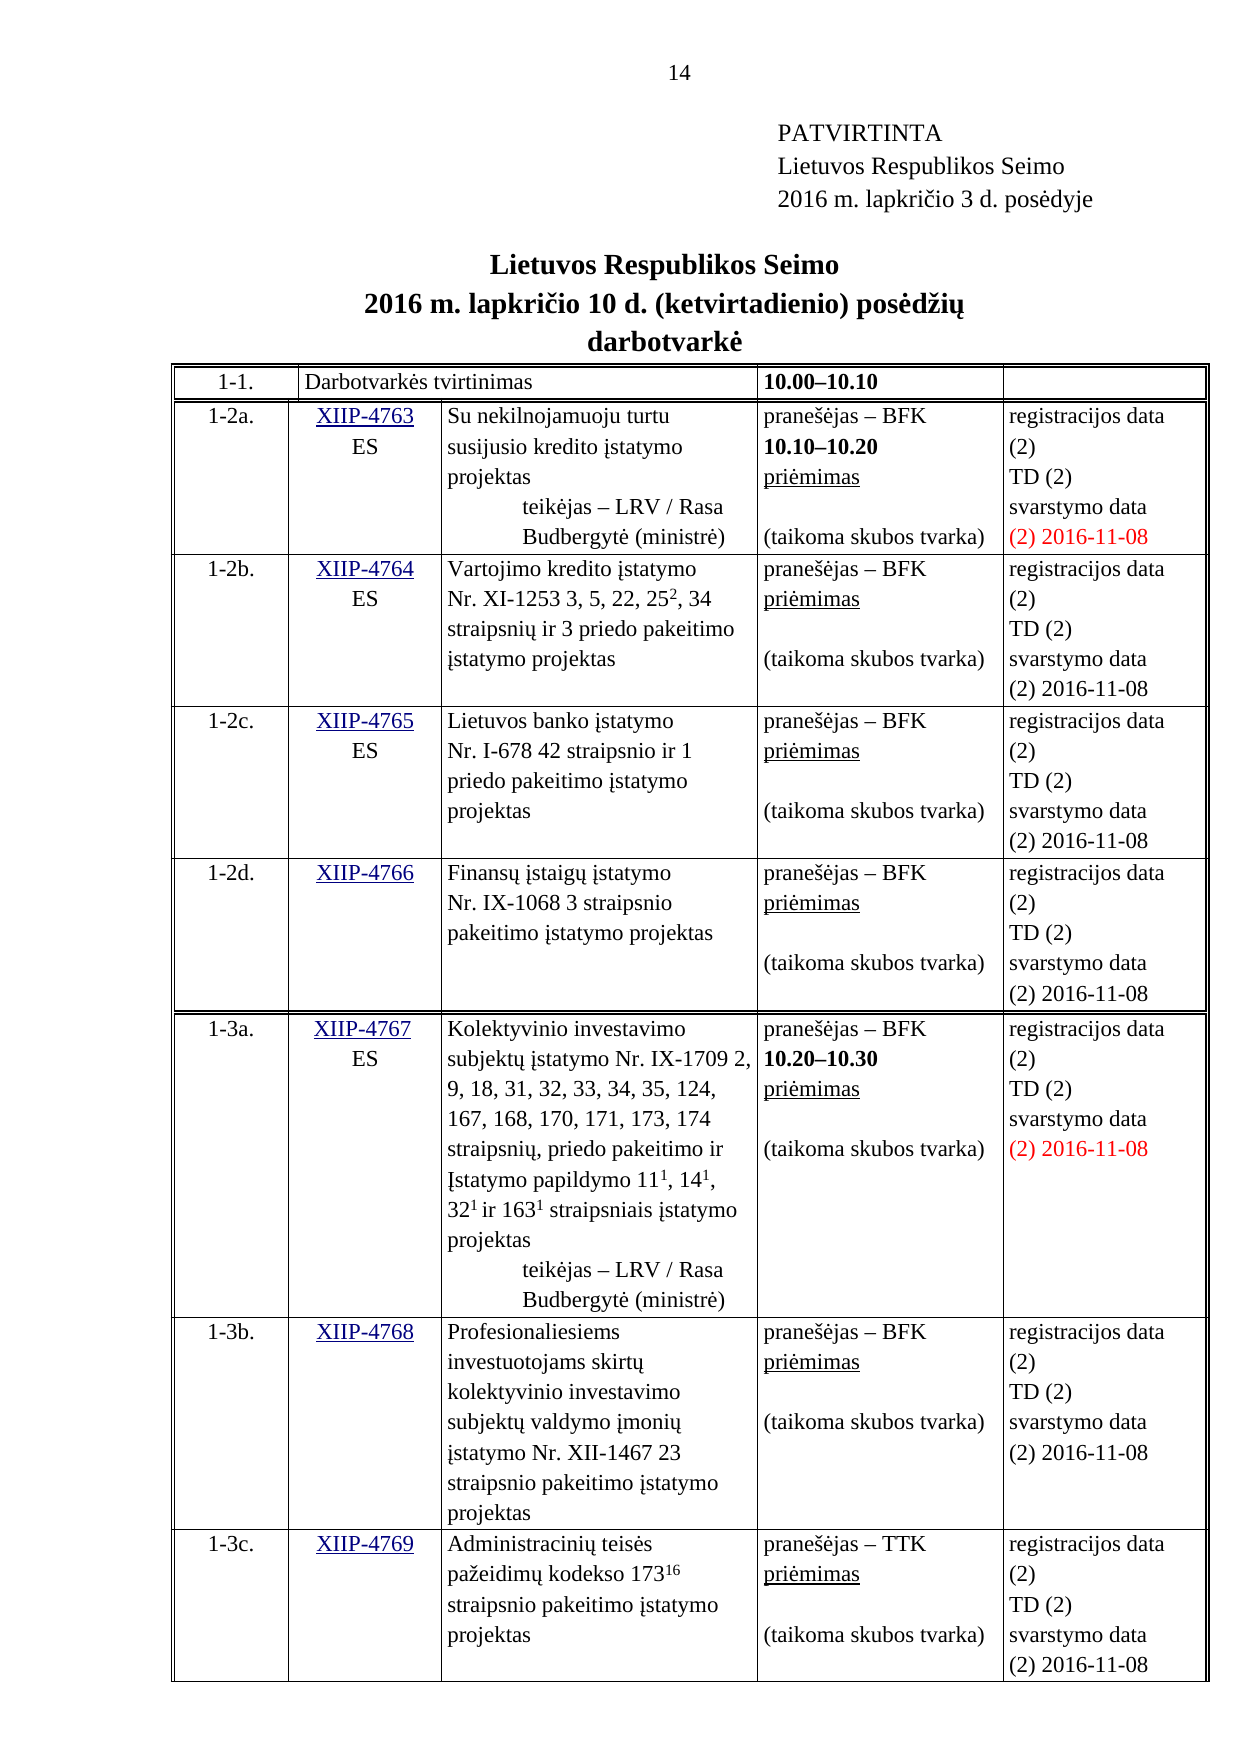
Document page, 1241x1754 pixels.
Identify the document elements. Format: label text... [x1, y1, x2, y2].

table_cell 1-2b. [175, 555, 288, 706]
table_cell Kolektyvinio investavimo subjektų įstatymo Nr. IX-1709 2, 9, 18, 31, 32, 33, 34, 35, 124, 167, 168, 170, 171, 173, 174 straipsnių, priedo pakeitimo ir Įstatymo papildymo 111, 141, 321 ir 1631 straipsniais įstatymo projektas teikėjas – LRV / Rasa Budbergytė (ministrė) [442, 1015, 757, 1317]
table_cell registracijos data (2) TD (2) svarstymo data (2) 2016-11-08 [1004, 1015, 1205, 1317]
table_cell Administracinių teisės pažeidimų kodekso 17316 straipsnio pakeitimo įstatymo projektas [442, 1530, 757, 1681]
table_cell 1-2c. [175, 707, 288, 858]
table_cell pranešėjas – BFK priėmimas (taikoma skubos tvarka) [758, 555, 1003, 706]
table_cell 1-3b. [175, 1318, 288, 1529]
table_cell XIIP-4764 ES [289, 555, 441, 706]
table_header [1004, 368, 1205, 398]
table_cell 1-3a. [175, 1015, 288, 1317]
table_cell 1-3c. [175, 1530, 288, 1681]
text Lietuvos Respublikos Seimo [702, 151, 1152, 180]
table_cell Vartojimo kredito įstatymo Nr. XI-1253 3, 5, 22, 252, 34 straipsnių ir 3 priedo pakeitimo įstatymo projektas [442, 555, 757, 706]
table_cell registracijos data (2) TD (2) svarstymo data (2) 2016-11-08 [1004, 707, 1205, 858]
table_cell registracijos data (2) TD (2) svarstymo data (2) 2016-11-08 [1004, 1318, 1205, 1529]
table_cell XIIP-4766 [289, 859, 441, 1010]
table_cell Su nekilnojamuoju turtu susijusio kredito įstatymo projektas teikėjas – LRV / Rasa Budbergytė (ministrė) [442, 403, 757, 554]
table_cell XIIP-4765 ES [289, 707, 441, 858]
table_cell registracijos data (2) TD (2) svarstymo data (2) 2016-11-08 [1004, 859, 1205, 1010]
table_cell pranešėjas – TTK priėmimas (taikoma skubos tvarka) [758, 1530, 1003, 1681]
text PATVIRTINTA [702, 118, 1152, 147]
table_cell XIIP-4767 ES [289, 1015, 441, 1317]
table_cell pranešėjas – BFK 10.20–10.30 priėmimas (taikoma skubos tvarka) [758, 1015, 1003, 1317]
table_cell XIIP-4763 ES [289, 403, 441, 554]
text darbotvarkė [177, 324, 1152, 358]
table_header 10.00–10.10 [758, 368, 1003, 398]
table_cell Finansų įstaigų įstatymo Nr. IX-1068 3 straipsnio pakeitimo įstatymo projektas [442, 859, 757, 1010]
table_cell registracijos data (2) TD (2) svarstymo data (2) 2016-11-08 [1004, 555, 1205, 706]
text Lietuvos Respublikos Seimo [177, 247, 1152, 281]
table_cell pranešėjas – BFK priėmimas (taikoma skubos tvarka) [758, 859, 1003, 1010]
table_cell registracijos data (2) TD (2) svarstymo data (2) 2016-11-08 [1004, 1530, 1205, 1681]
table_cell XIIP-4769 [289, 1530, 441, 1681]
table_cell XIIP-4768 [289, 1318, 441, 1529]
table_cell pranešėjas – BFK priėmimas (taikoma skubos tvarka) [758, 1318, 1003, 1529]
table_cell 1-2a. [175, 403, 288, 554]
table_cell Profesionaliesiems investuotojams skirtų kolektyvinio investavimo subjektų valdymo įmonių įstatymo Nr. XII-1467 23 straipsnio pakeitimo įstatymo projektas [442, 1318, 757, 1529]
table_header Darbotvarkės tvirtinimas [299, 368, 757, 398]
text 2016 m. lapkričio 3 d. posėdyje [702, 184, 1152, 213]
table_cell 1-2d. [175, 859, 288, 1010]
table_cell Lietuvos banko įstatymo Nr. I-678 42 straipsnio ir 1 priedo pakeitimo įstatymo projektas [442, 707, 757, 858]
table_cell pranešėjas – BFK priėmimas (taikoma skubos tvarka) [758, 707, 1003, 858]
table_cell pranešėjas – BFK 10.10–10.20 priėmimas (taikoma skubos tvarka) [758, 403, 1003, 554]
table_cell registracijos data (2) TD (2) svarstymo data (2) 2016-11-08 [1004, 403, 1205, 554]
text 2016 m. lapkričio 10 d. (ketvirtadienio) posėdžių [177, 286, 1152, 319]
table_header 1-1. [175, 368, 298, 398]
